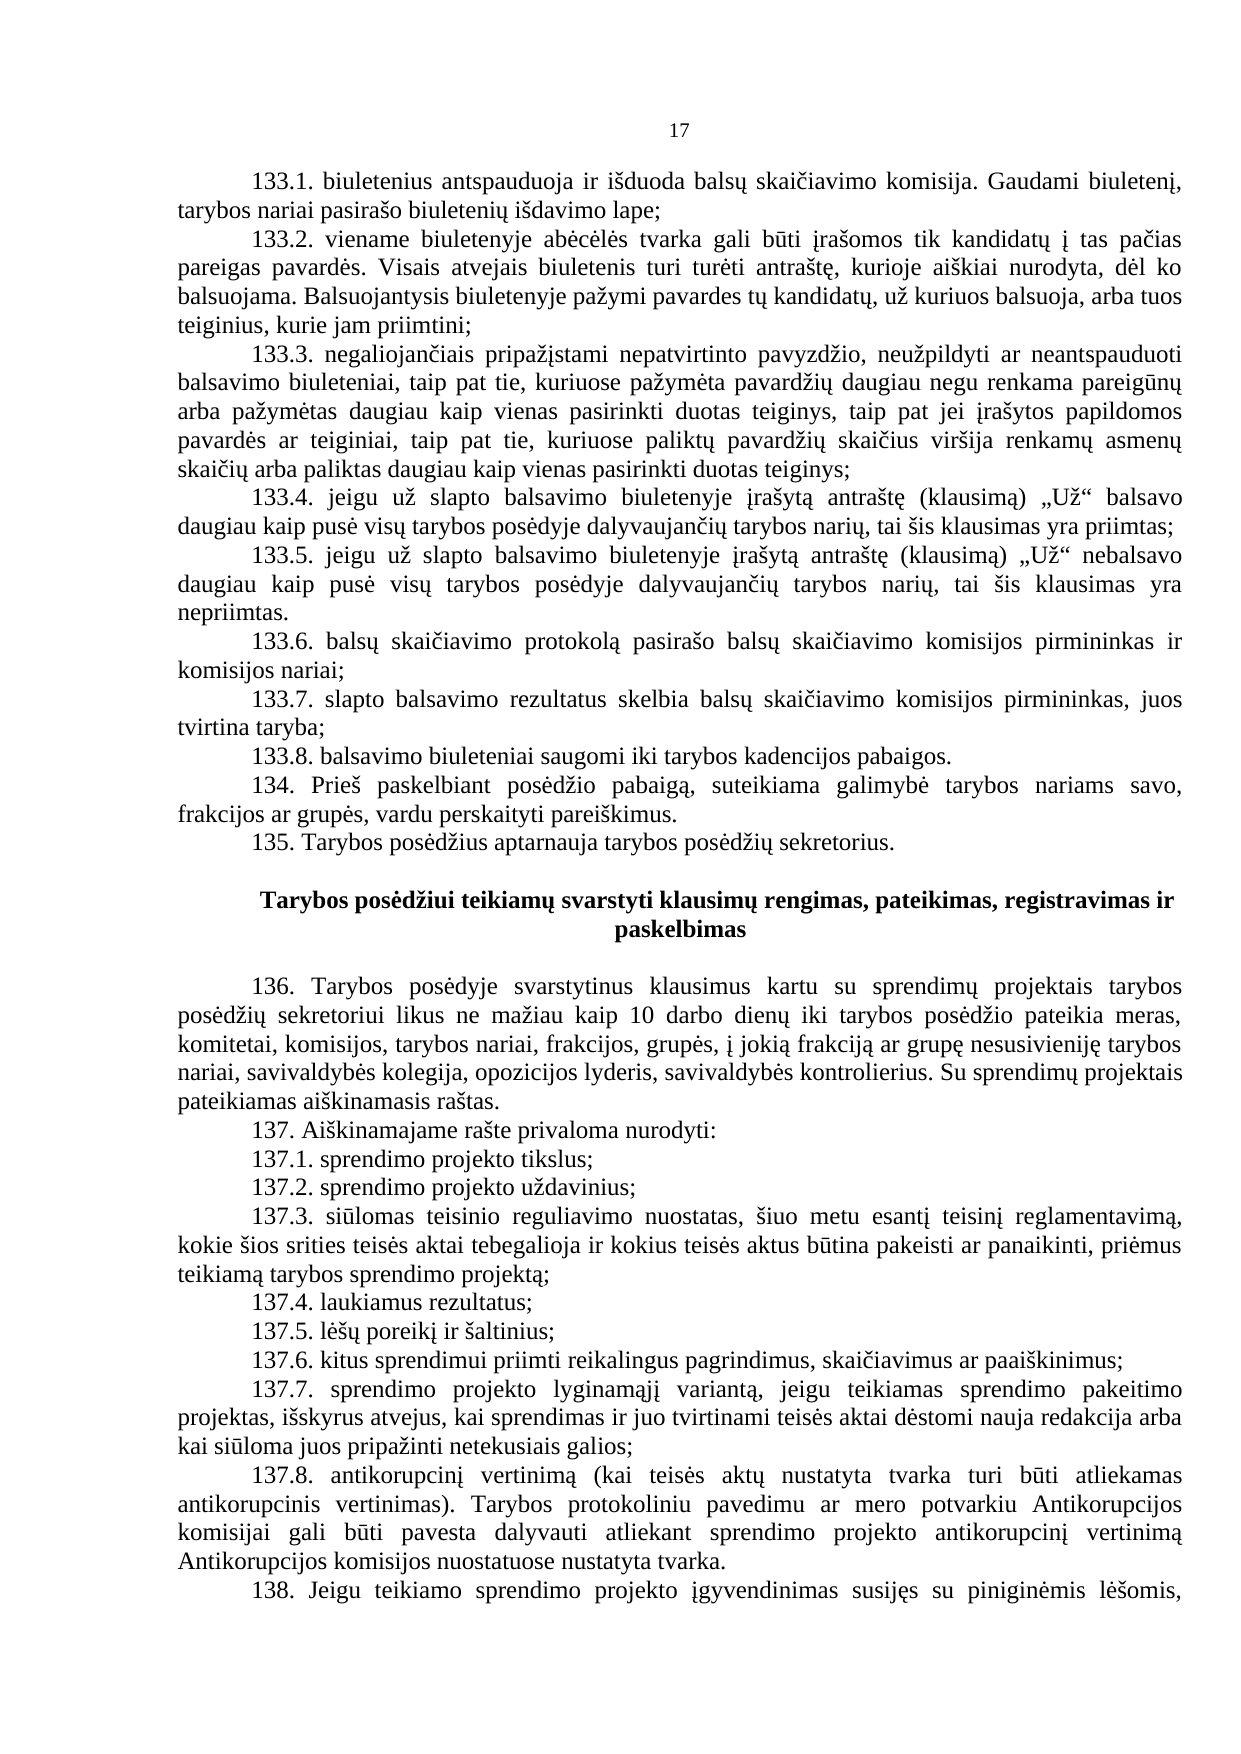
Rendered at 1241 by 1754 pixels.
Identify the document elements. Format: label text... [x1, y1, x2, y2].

text 133.5. jeigu už slapto balsavimo biuletenyje įrašytą antraštę (klausimą) „Už“ nebalsavo daugiau kaip pusė visų tarybos posėdyje dalyvaujančių tarybos narių, tai šis klausimas yra nepriimtas. [177, 540, 1183, 626]
text 137.3. siūlomas teisinio reguliavimo nuostatas, šiuo metu esantį teisinį reglamentavimą, kokie šios srities teisės aktai tebegalioja ir kokius teisės aktus būtina pakeisti ar panaikinti, priėmus teikiamą tarybos sprendimo projektą; [177, 1201, 1183, 1287]
text 137.4. laukiamus rezultatus; [177, 1287, 1183, 1316]
text 133.7. slapto balsavimo rezultatus skelbia balsų skaičiavimo komisijos pirmininkas, juos tvirtina taryba; [177, 684, 1183, 741]
text 133.1. biuletenius antspauduoja ir išduoda balsų skaičiavimo komisija. Gaudami biuletenį, tarybos nariai pasirašo biuletenių išdavimo lape; [177, 166, 1183, 224]
text 137.7. sprendimo projekto lyginamąjį variantą, jeigu teikiamas sprendimo pakeitimo projektas, išskyrus atvejus, kai sprendimas ir juo tvirtinami teisės aktai dėstomi nauja redakcija arba kai siūloma juos pripažinti netekusiais galios; [177, 1374, 1183, 1460]
text 137.2. sprendimo projekto uždavinius; [177, 1172, 1183, 1201]
text 133.2. viename biuletenyje abėcėlės tvarka gali būti įrašomos tik kandidatų į tas pačias pareigas pavardės. Visais atvejais biuletenis turi turėti antraštę, kurioje aiškiai nurodyta, dėl ko balsuojama. Balsuojantysis biuletenyje pažymi pavardes tų kandidatų, už kuriuos balsuoja, arba tuos teiginius, kurie jam priimtini; [177, 224, 1183, 339]
text 138. Jeigu teikiamo sprendimo projekto įgyvendinimas susijęs su piniginėmis lėšomis, [177, 1575, 1183, 1604]
text 134. Prieš paskelbiant posėdžio pabaigą, suteikiama galimybė tarybos nariams savo, frakcijos ar grupės, vardu perskaityti pareiškimus. [177, 770, 1183, 827]
text Tarybos posėdžiui teikiamų svarstyti klausimų rengimas, pateikimas, registravimas ir paskelbimas [177, 885, 1183, 942]
text 133.4. jeigu už slapto balsavimo biuletenyje įrašytą antraštę (klausimą) „Už“ balsavo daugiau kaip pusė visų tarybos posėdyje dalyvaujančių tarybos narių, tai šis klausimas yra priimtas; [177, 482, 1183, 540]
text 133.3. negaliojančiais pripažįstami nepatvirtinto pavyzdžio, neužpildyti ar neantspauduoti balsavimo biuleteniai, taip pat tie, kuriuose pažymėta pavardžių daugiau negu renkama pareigūnų arba pažymėtas daugiau kaip vienas pasirinkti duotas teiginys, taip pat jei įrašytos papildomos pavardės ar teiginiai, taip pat tie, kuriuose paliktų pavardžių skaičius viršija renkamų asmenų skaičių arba paliktas daugiau kaip vienas pasirinkti duotas teiginys; [177, 339, 1183, 482]
text 137.6. kitus sprendimui priimti reikalingus pagrindimus, skaičiavimus ar paaiškinimus; [177, 1345, 1183, 1374]
text 137.5. lėšų poreikį ir šaltinius; [177, 1316, 1183, 1345]
text 135. Tarybos posėdžius aptarnauja tarybos posėdžių sekretorius. [177, 827, 1183, 856]
text 133.6. balsų skaičiavimo protokolą pasirašo balsų skaičiavimo komisijos pirmininkas ir komisijos nariai; [177, 626, 1183, 684]
text 137. Aiškinamajame rašte privaloma nurodyti: [177, 1115, 1183, 1144]
text 133.8. balsavimo biuleteniai saugomi iki tarybos kadencijos pabaigos. [177, 741, 1183, 770]
text 137.8. antikorupcinį vertinimą (kai teisės aktų nustatyta tvarka turi būti atliekamas antikorupcinis vertinimas). Tarybos protokoliniu pavedimu ar mero potvarkiu Antikorupcijos komisijai gali būti pavesta dalyvauti atliekant sprendimo projekto antikorupcinį vertinimą Antikorupcijos komisijos nuostatuose nustatyta tvarka. [177, 1460, 1183, 1575]
text 137.1. sprendimo projekto tikslus; [177, 1144, 1183, 1172]
text 136. Tarybos posėdyje svarstytinus klausimus kartu su sprendimų projektais tarybos posėdžių sekretoriui likus ne mažiau kaip 10 darbo dienų iki tarybos posėdžio pateikia meras, komitetai, komisijos, tarybos nariai, frakcijos, grupės, į jokią frakciją ar grupę nesusivieniję tarybos nariai, savivaldybės kolegija, opozicijos lyderis, savivaldybės kontrolierius. Su sprendimų projektais pateikiamas aiškinamasis raštas. [177, 971, 1183, 1115]
